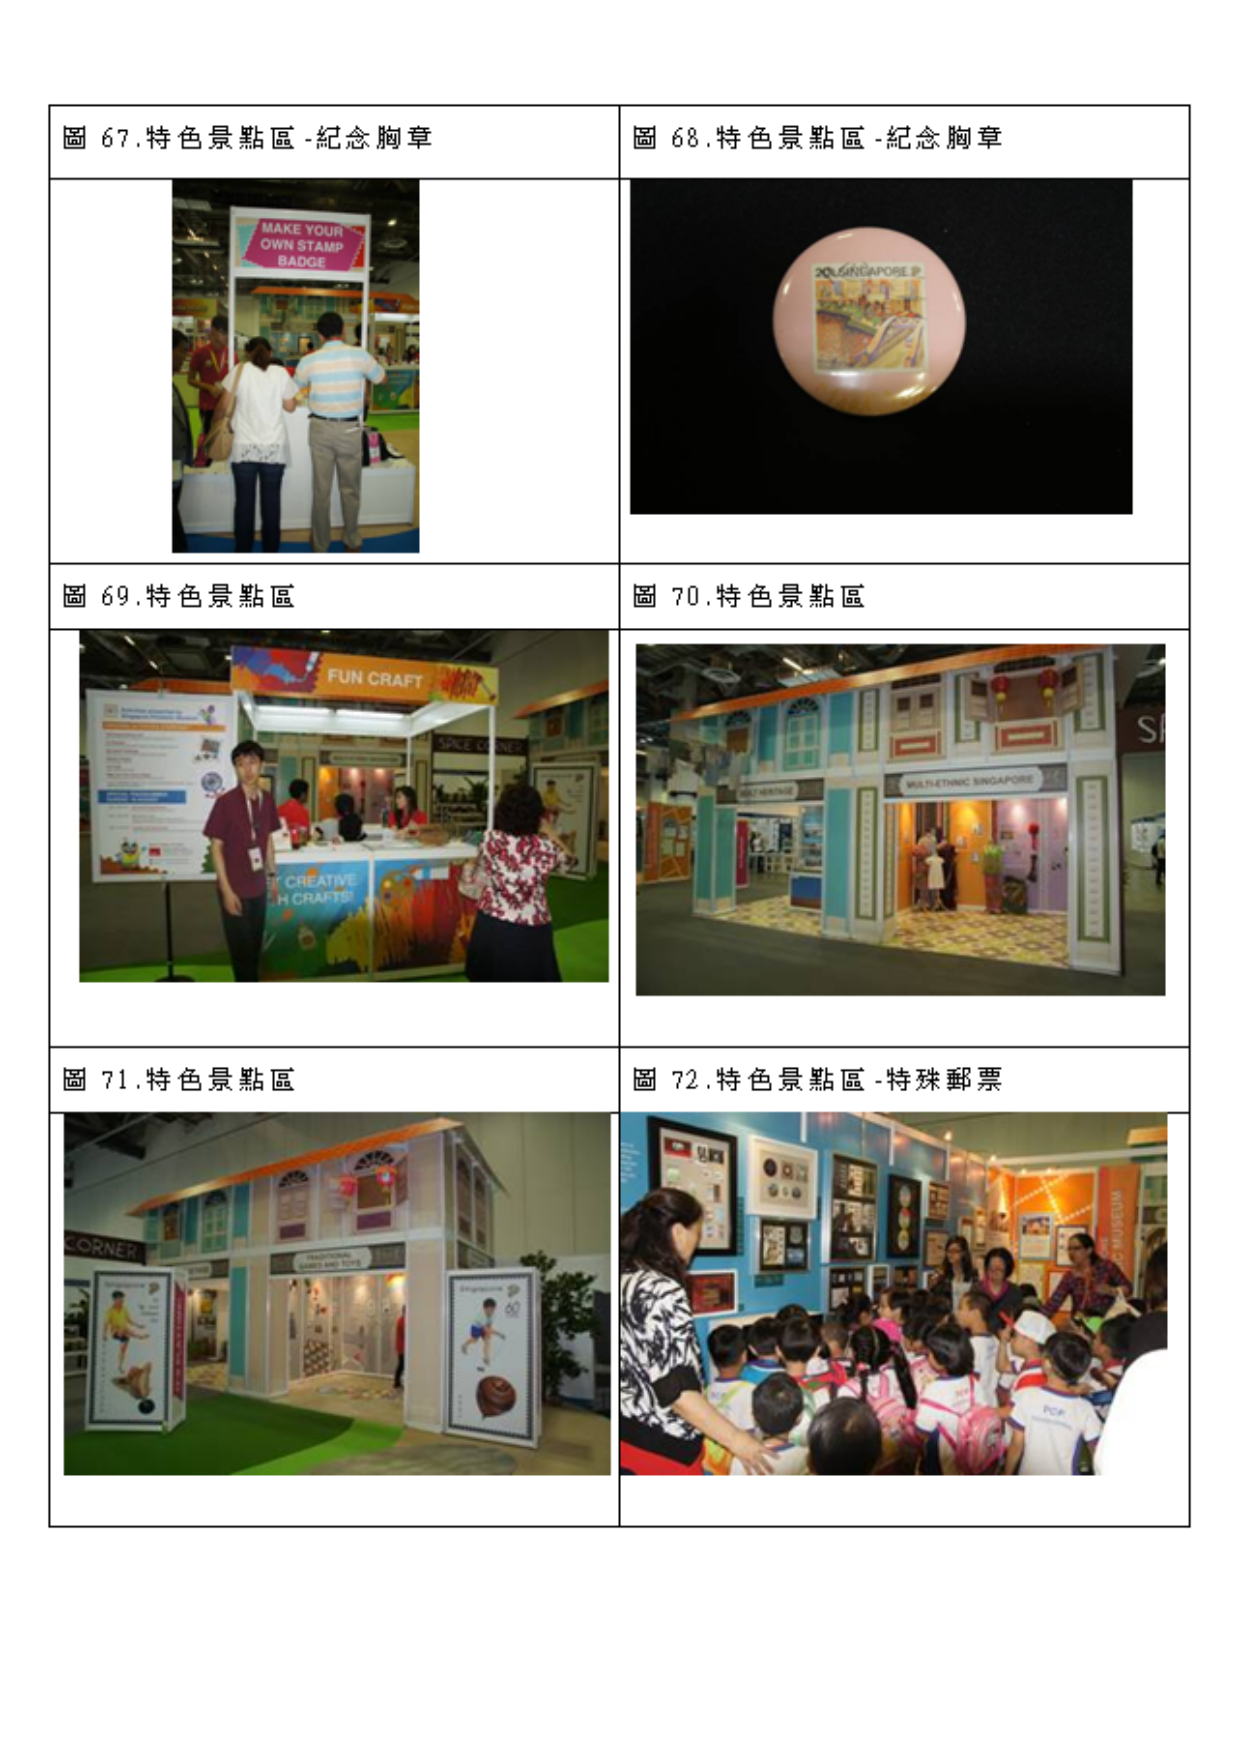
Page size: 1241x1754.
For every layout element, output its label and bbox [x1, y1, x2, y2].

picture [45, 102, 1195, 1532]
